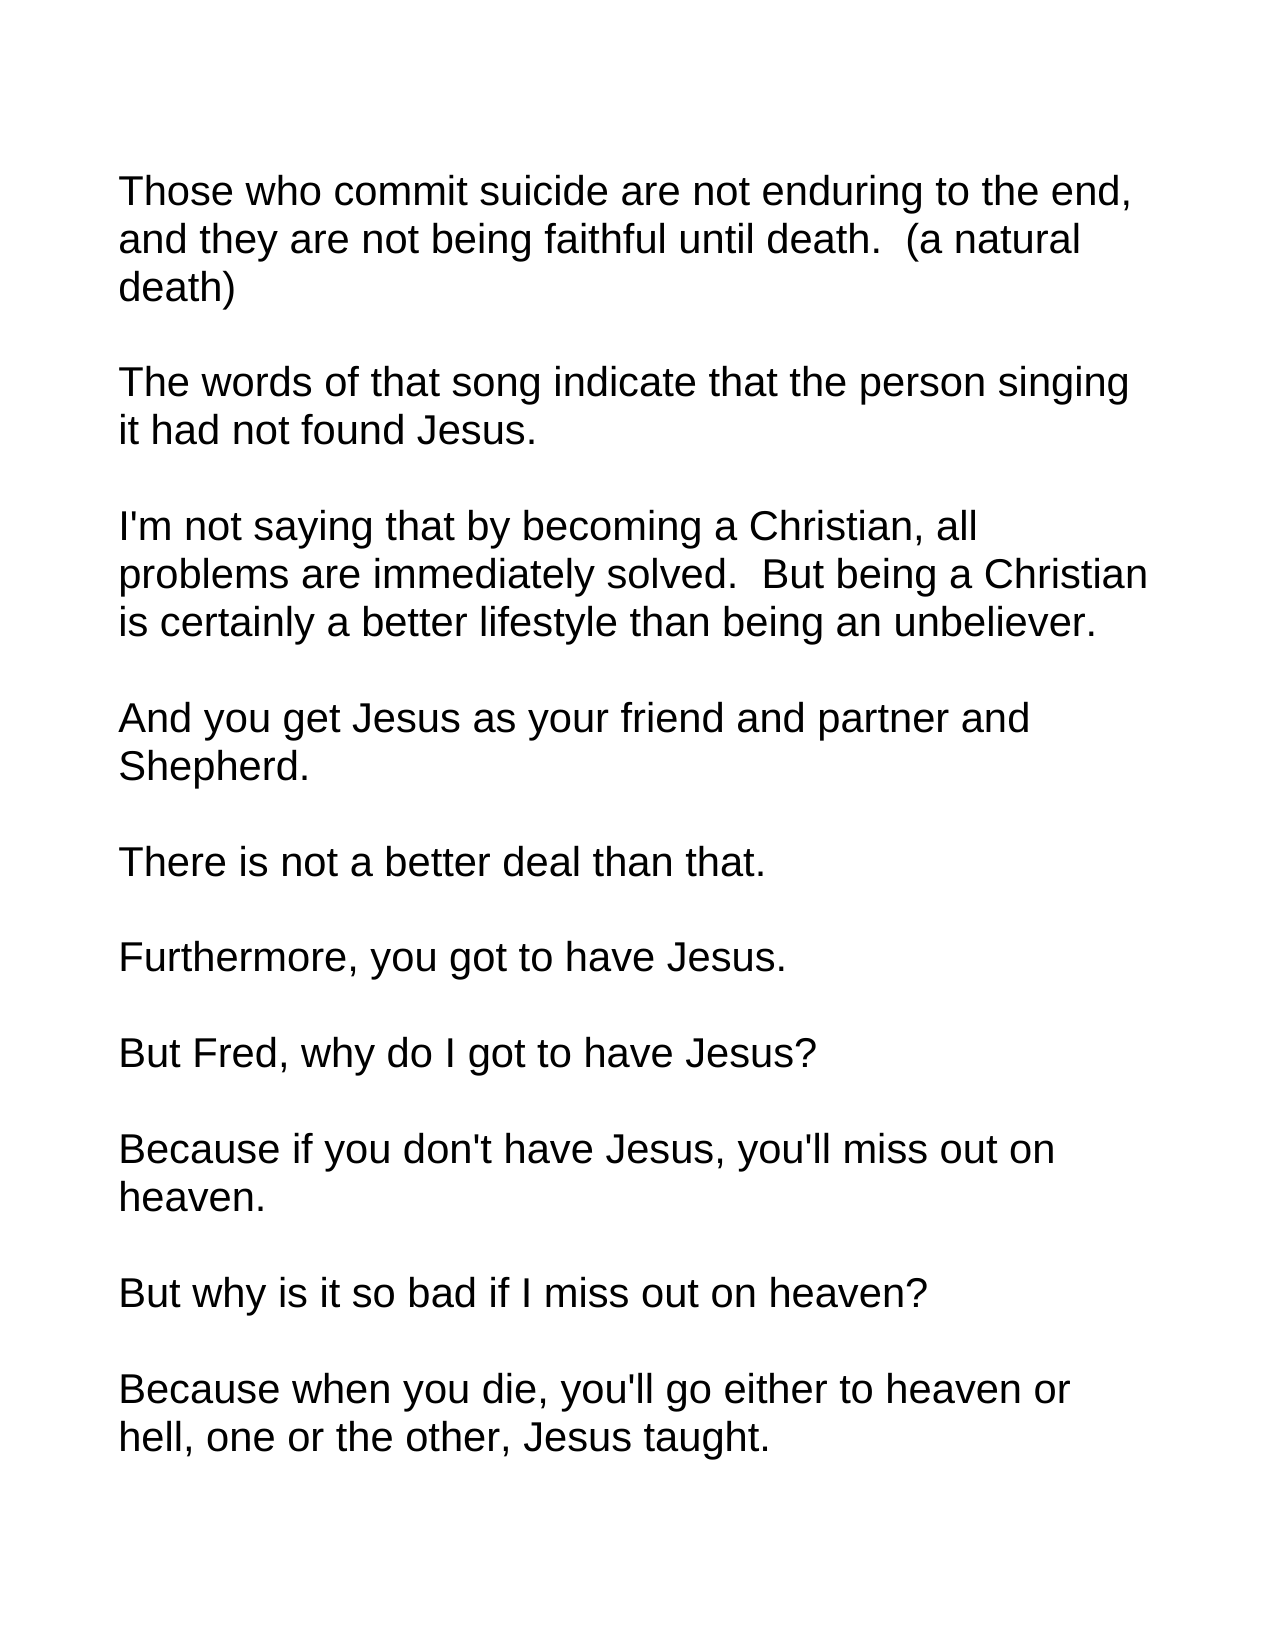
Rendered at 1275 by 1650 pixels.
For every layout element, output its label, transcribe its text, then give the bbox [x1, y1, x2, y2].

text And you get Jesus as your friend and partner and Shepherd. [118, 693, 1157, 789]
text But why is it so bad if I miss out on heaven? [118, 1268, 1157, 1316]
text Furthermore, you got to have Jesus. [118, 933, 1157, 981]
text The words of that song indicate that the person singing it had not found Jesus. [118, 358, 1157, 453]
text There is not a better deal than that. [118, 837, 1157, 885]
text Those who commit suicide are not enduring to the end, and they are not being faithful until death. (a natural death) [118, 166, 1157, 310]
text But Fred, why do I got to have Jesus? [118, 1028, 1157, 1076]
text I'm not saying that by becoming a Christian, all problems are immediately solved. But being a Christian is certainly a better lifestyle than being an unbeliever. [118, 501, 1157, 645]
text Because when you die, you'll go either to heaven or hell, one or the other, Jesus taught. [118, 1364, 1157, 1460]
text Because if you don't have Jesus, you'll miss out on heaven. [118, 1124, 1157, 1220]
